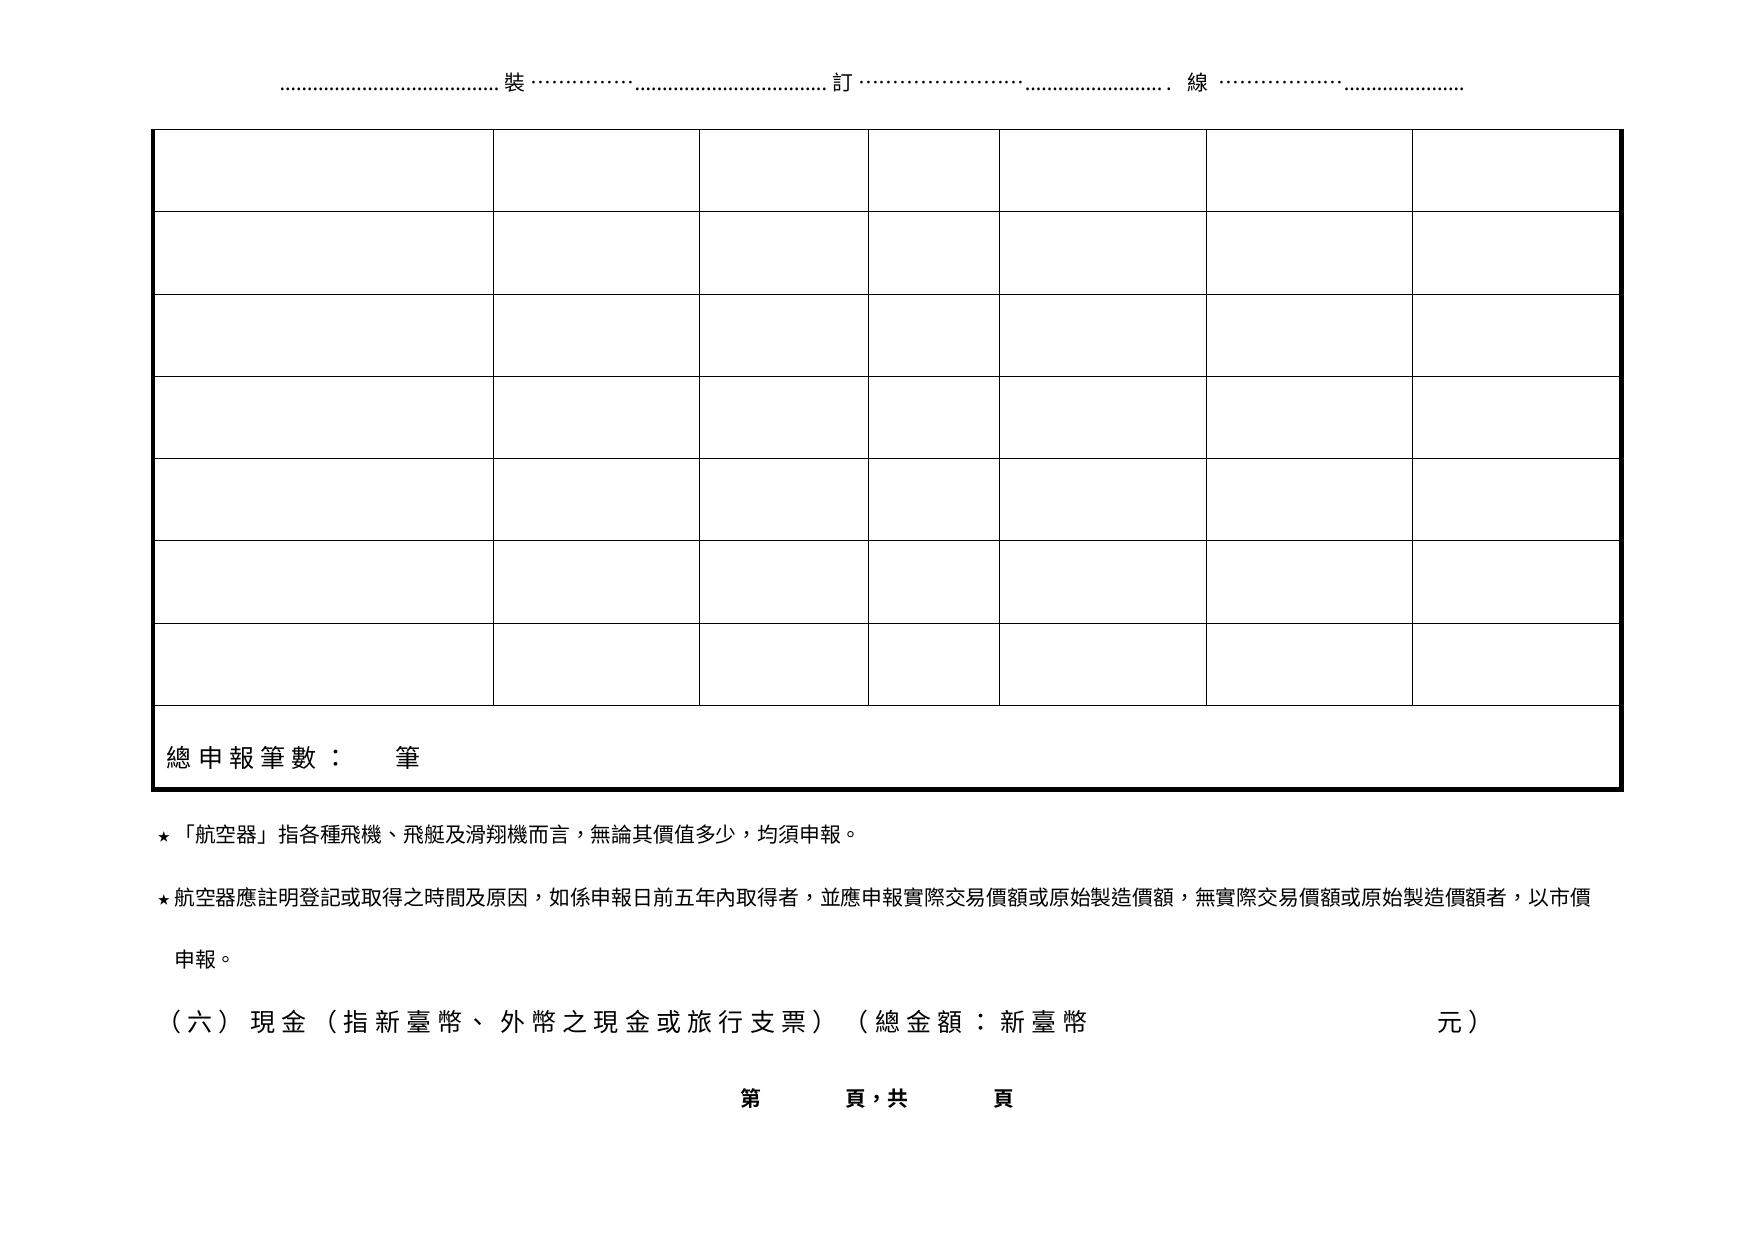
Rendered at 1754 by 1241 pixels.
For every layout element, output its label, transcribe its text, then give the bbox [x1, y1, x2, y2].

table_cell [155, 541, 493, 623]
table_cell [1413, 624, 1619, 705]
table_cell [700, 624, 868, 705]
table_cell [1207, 295, 1412, 376]
table_cell [494, 295, 699, 376]
table_cell [700, 130, 868, 211]
table_cell [155, 624, 493, 705]
table_cell [155, 130, 493, 211]
table_cell [494, 624, 699, 705]
table_cell [494, 377, 699, 458]
table_cell [1207, 377, 1412, 458]
table_cell [700, 541, 868, 623]
table_cell [700, 377, 868, 458]
table_cell [1000, 541, 1206, 623]
table_cell [869, 212, 999, 293]
table_cell [1413, 459, 1619, 540]
table_cell [869, 295, 999, 376]
table_cell [1207, 541, 1412, 623]
table_cell [700, 295, 868, 376]
table_cell [1207, 459, 1412, 540]
table_cell [869, 377, 999, 458]
table_cell [700, 212, 868, 293]
table_cell [494, 541, 699, 623]
table_cell [1413, 295, 1619, 376]
table_cell [1000, 295, 1206, 376]
table_cell [494, 130, 699, 211]
table_cell [1413, 130, 1619, 211]
table_cell [1207, 624, 1412, 705]
table_cell [1000, 459, 1206, 540]
table_cell [494, 459, 699, 540]
table_cell [1207, 130, 1412, 211]
table_cell [1413, 541, 1619, 623]
text ★「航空器」指各種飛機、飛艇及滑翔機而言，無論其價值多少，均須申報。 [153, 792, 1601, 854]
table_cell [155, 212, 493, 293]
table_cell [1000, 130, 1206, 211]
table_cell [1413, 212, 1619, 293]
table_cell [869, 459, 999, 540]
table_cell [869, 130, 999, 211]
table_cell [869, 624, 999, 705]
table_cell [700, 459, 868, 540]
table_cell [869, 541, 999, 623]
table_cell [155, 295, 493, 376]
table_cell [155, 459, 493, 540]
table_cell [1207, 212, 1412, 293]
table_cell [1000, 212, 1206, 293]
text ★航空器應註明登記或取得之時間及原因，如係申報日前五年內取得者，並應申報實際交易價額或原始製造價額，無實際交易價額或原始製造價額者，以市價申報。 [153, 854, 1601, 979]
table_cell [1000, 377, 1206, 458]
table_cell [1413, 377, 1619, 458]
text （六）現金（指新臺幣、外幣之現金或旅行支票）（總金額：新臺幣 元） [153, 979, 1601, 1042]
table_cell 總申報筆數： 筆 [155, 706, 1619, 787]
table_cell [494, 212, 699, 293]
table_cell [155, 377, 493, 458]
table_cell [1000, 624, 1206, 705]
